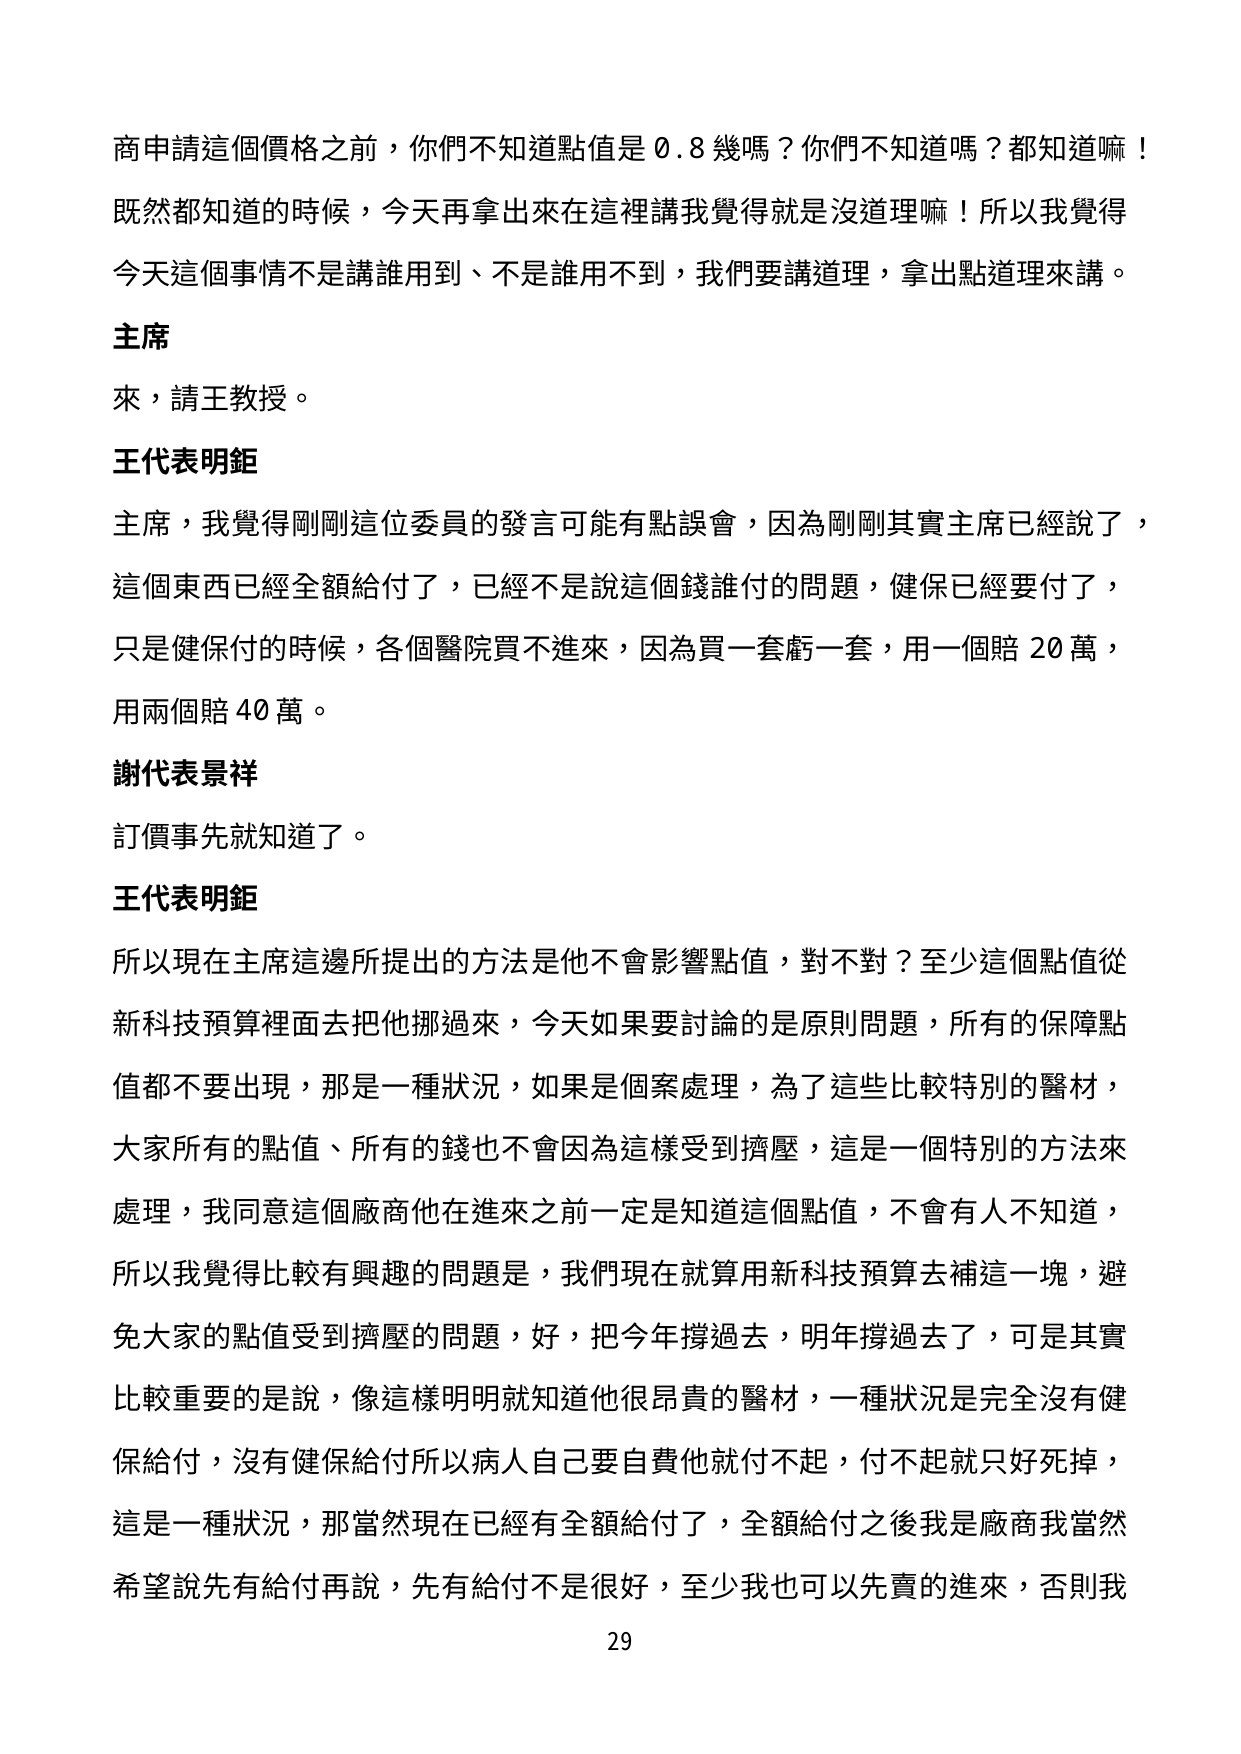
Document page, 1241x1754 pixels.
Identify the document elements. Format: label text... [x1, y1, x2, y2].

text 我們在討論這個東西不要把仁義道德拿出來講，今天討論的叫醫療經濟學，那生命當然是無價的，但是維持生命是有價的，我知道臺大曾經為了換一個人工關節花了1,500萬，病人最後還是死了，這個有幫忙嗎？以這個心臟移植來講，是心臟捐贈的數量非常的少，而且也好像不是非常少，我剛剛google一下臺灣的心臟移植數量是占亞洲的一半，是占全亞洲國家的一半，那應該就會比日本還多了吧？今天說有要用的人，我要用到這個東西，我就要求說1,000萬、2,000萬、3,000萬都花在我身上這樣子合理嗎？那今天講的不是說誰用到、誰用不到，我覺得今天要講道理嘛！今天廠商同意這個價格之前，醫院來幫廠商申請這個價格之前，你們不知道點值是0.8幾嗎？你們不知道嗎？都知道嘛！既然都知道的時候，今天再拿出來在這裡講我覺得就是沒道理嘛！所以我覺得今天這個事情不是講誰用到、不是誰用不到，我們要講道理，拿出點道理來講。 [112, 105, 1128, 293]
text 主席，我覺得剛剛這位委員的發言可能有點誤會，因為剛剛其實主席已經說了，這個東西已經全額給付了，已經不是說這個錢誰付的問題，健保已經要付了，只是健保付的時候，各個醫院買不進來，因為買一套虧一套，用一個賠20萬，用兩個賠40萬。 [112, 480, 1128, 730]
text 來，請王教授。 [112, 355, 1128, 418]
text 王代表明鉅 [112, 855, 1128, 918]
text 所以現在主席這邊所提出的方法是他不會影響點值，對不對？至少這個點值從新科技預算裡面去把他挪過來，今天如果要討論的是原則問題，所有的保障點值都不要出現，那是一種狀況，如果是個案處理，為了這些比較特別的醫材，大家所有的點值、所有的錢也不會因為這樣受到擠壓，這是一個特別的方法來處理，我同意這個廠商他在進來之前一定是知道這個點值，不會有人不知道，所以我覺得比較有興趣的問題是，我們現在就算用新科技預算去補這一塊，避免大家的點值受到擠壓的問題，好，把今年撐過去，明年撐過去了，可是其實比較重要的是說，像這樣明明就知道他很昂貴的醫材，一種狀況是完全沒有健保給付，沒有健保給付所以病人自己要自費他就付不起，付不起就只好死掉，這是一種狀況，那當然現在已經有全額給付了，全額給付之後我是廠商我當然希望說先有給付再說，先有給付不是很好，至少我也可以先賣的進來，否則我 [112, 918, 1128, 1605]
text 謝代表景祥 [112, 730, 1128, 793]
text 訂價事先就知道了。 [112, 793, 1128, 855]
text 王代表明鉅 [112, 418, 1128, 480]
text 主席 [112, 293, 1128, 355]
